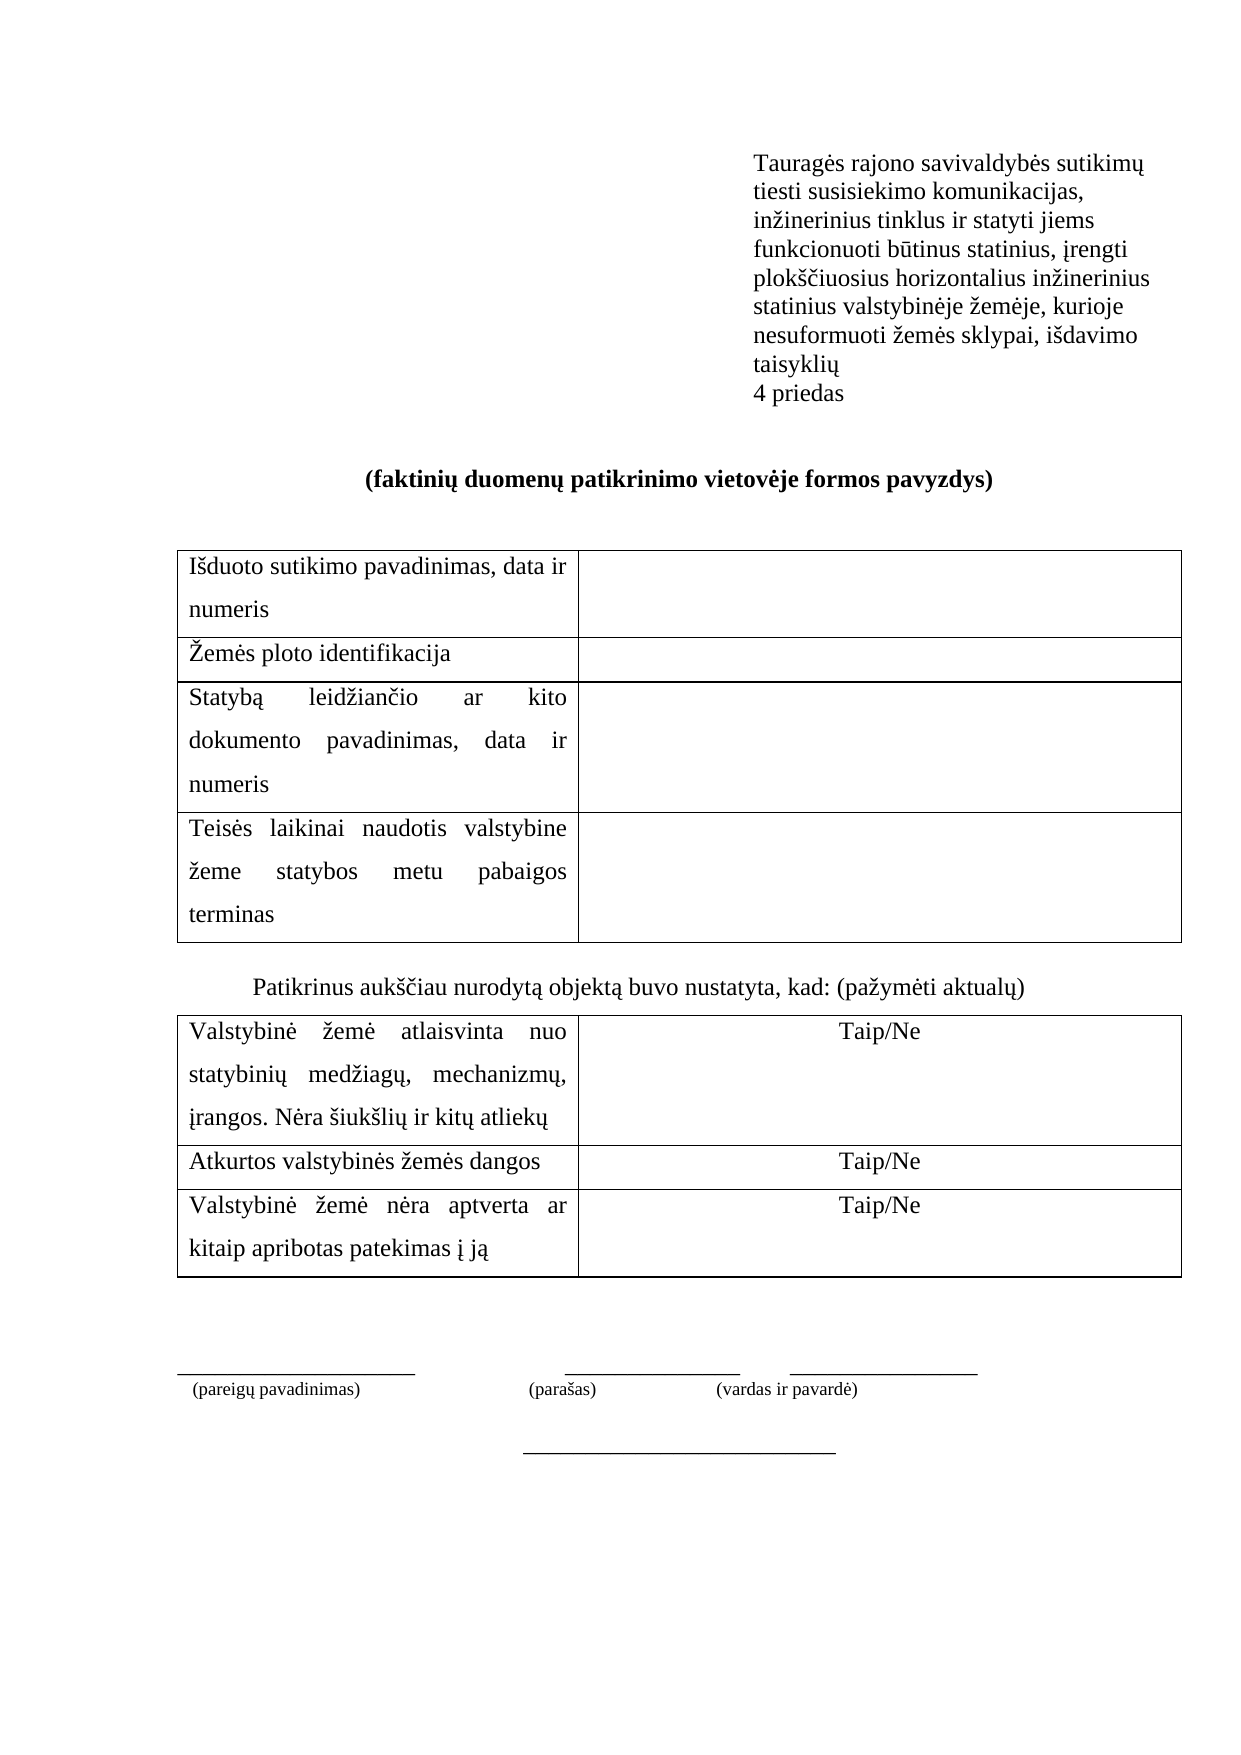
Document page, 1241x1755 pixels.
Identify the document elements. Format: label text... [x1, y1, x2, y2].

table_header Valstybinė žemė atlaisvinta nuo statybinių medžiagų, mechanizmų, įrangos. Nėra šiukšlių ir kitų atliekų [178, 1016, 578, 1145]
text (pareigų pavadinimas) (parašas) (vardas ir pavardė) [177, 1378, 1181, 1400]
table_cell [579, 683, 1181, 812]
text nesuformuoti žemės sklypai, išdavimo [753, 320, 1181, 349]
table_cell Taip/Ne [579, 1146, 1181, 1189]
text Tauragės rajono savivaldybės sutikimų [753, 148, 1181, 176]
text taisyklių [753, 349, 1181, 378]
table_cell Statybą leidžiančio ar kito dokumento pavadinimas, data ir numeris [178, 683, 578, 812]
text statinius valstybinėje žemėje, kurioje [753, 291, 1181, 320]
table_cell Valstybinė žemė nėra aptverta ar kitaip apribotas patekimas į ją [178, 1190, 578, 1276]
text tiesti susisiekimo komunikacijas, [753, 176, 1181, 205]
table_header [579, 551, 1181, 637]
text _________________________ [177, 1428, 1181, 1457]
table_cell [579, 813, 1181, 942]
text Patikrinus aukščiau nurodytą objektą buvo nustatyta, kad: (pažymėti aktualų) [177, 972, 1181, 1001]
text 4 priedas [753, 378, 1181, 406]
table_cell Atkurtos valstybinės žemės dangos [178, 1146, 578, 1189]
text inžinerinius tinklus ir statyti jiems [753, 205, 1181, 234]
table_cell Žemės ploto identifikacija [178, 638, 578, 681]
table_header Išduoto sutikimo pavadinimas, data ir numeris [178, 551, 578, 637]
text funkcionuoti būtinus statinius, įrengti [753, 234, 1181, 263]
text plokščiuosius horizontalius inžinerinius [753, 263, 1181, 291]
table_cell [579, 638, 1181, 681]
table_cell Taip/Ne [579, 1190, 1181, 1276]
table_cell Teisės laikinai naudotis valstybine žeme statybos metu pabaigos terminas [178, 813, 578, 942]
text ___________________ ______________ _______________ [177, 1349, 1181, 1378]
text (faktinių duomenų patikrinimo vietovėje formos pavyzdys) [177, 464, 1181, 493]
table_header Taip/Ne [579, 1016, 1181, 1145]
